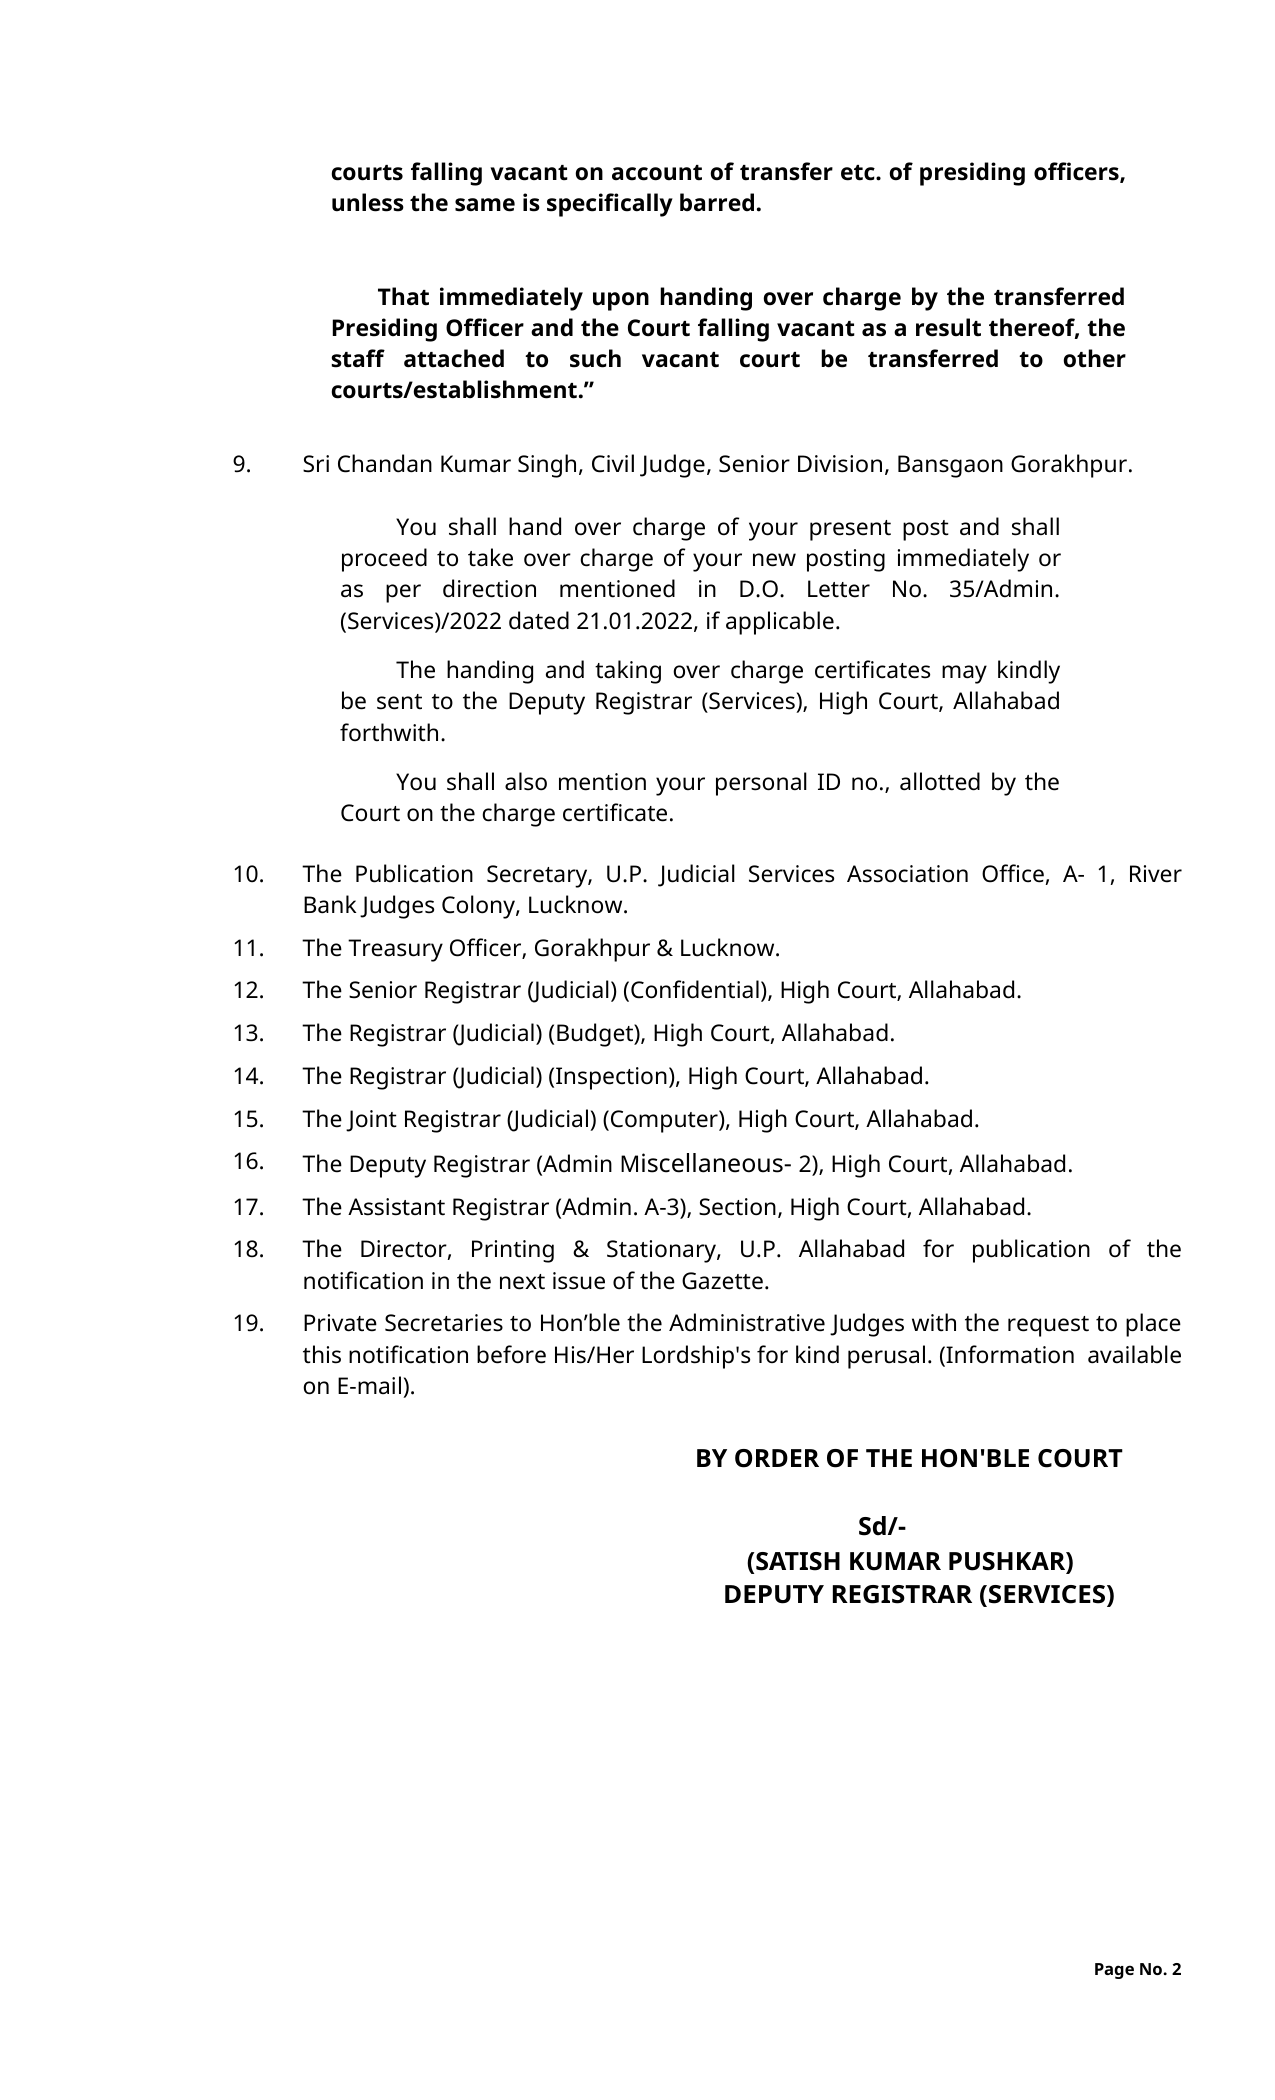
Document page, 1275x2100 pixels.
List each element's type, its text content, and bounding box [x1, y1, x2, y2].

text BY ORDER OF THE HON'BLE COURT [212, 1441, 1181, 1475]
table_cell The Deputy Registrar (Admin Miscellaneous- 2), High Court, Allahabad. [297, 1140, 1189, 1185]
table_cell [227, 1054, 297, 1097]
table_cell [227, 1097, 297, 1139]
table_cell The Director, Printing & Stationary, U.P. Allahabad for publication of the notification in the next issue of the Gazette. [297, 1228, 1189, 1302]
table_cell [227, 443, 297, 852]
table_cell The Publication Secretary, U.P. Judicial Services Association Office, A- 1, River Bank Judges Colony, Lucknow. [297, 852, 1189, 926]
table_cell The Treasury Officer, Gorakhpur & Lucknow. [297, 926, 1189, 969]
table_cell [227, 150, 297, 443]
table_cell [227, 1140, 297, 1185]
table_cell Sri Chandan Kumar Singh, Civil Judge, Senior Division, Bansgaon Gorakhpur. You shall hand over charge of your present post and shall proceed to take over charge of your new posting immediately or as per direction mentioned in D.O. Letter No. 35/Admin. (Services)/2022 dated 21.01.2022, if applicable. The handing and taking over charge certificates may kindly be sent to the Deputy Registrar (Services), High Court, Allahabad forthwith. You shall also mention your personal ID no., allotted by the Court on the charge certificate. [297, 443, 1189, 852]
table_cell The Registrar (Judicial) (Budget), High Court, Allahabad. [297, 1011, 1189, 1054]
table_cell Private Secretaries to Hon’ble the Administrative Judges with the request to place this notification before His/Her Lordship's for kind perusal. (Information available on E-mail). [297, 1302, 1189, 1407]
table_cell [227, 1185, 297, 1228]
text Sd/- (SATISH KUMAR PUSHKAR) [175, 1509, 1189, 1577]
table_cell The Senior Registrar (Judicial) (Confidential), High Court, Allahabad. [297, 969, 1189, 1011]
table_cell The Joint Registrar (Judicial) (Computer), High Court, Allahabad. [297, 1097, 1189, 1139]
table_cell The Assistant Registrar (Admin. A-3), Section, High Court, Allahabad. [297, 1185, 1189, 1228]
table_cell courts falling vacant on account of transfer etc. of presiding officers, unless the same is specifically barred. That immediately upon handing over charge by the transferred Presiding Officer and the Court falling vacant as a result thereof, the staff attached to such vacant court be transferred to other courts/establishment.” [297, 150, 1189, 443]
table_cell [227, 1011, 297, 1054]
table_cell [227, 969, 297, 1011]
table_cell [227, 852, 297, 926]
table_cell [227, 926, 297, 969]
table_cell [227, 1302, 297, 1407]
table_cell [227, 1228, 297, 1302]
table_cell The Registrar (Judicial) (Inspection), High Court, Allahabad. [297, 1054, 1189, 1097]
text DEPUTY REGISTRAR (SERVICES) [215, 1577, 1181, 1611]
